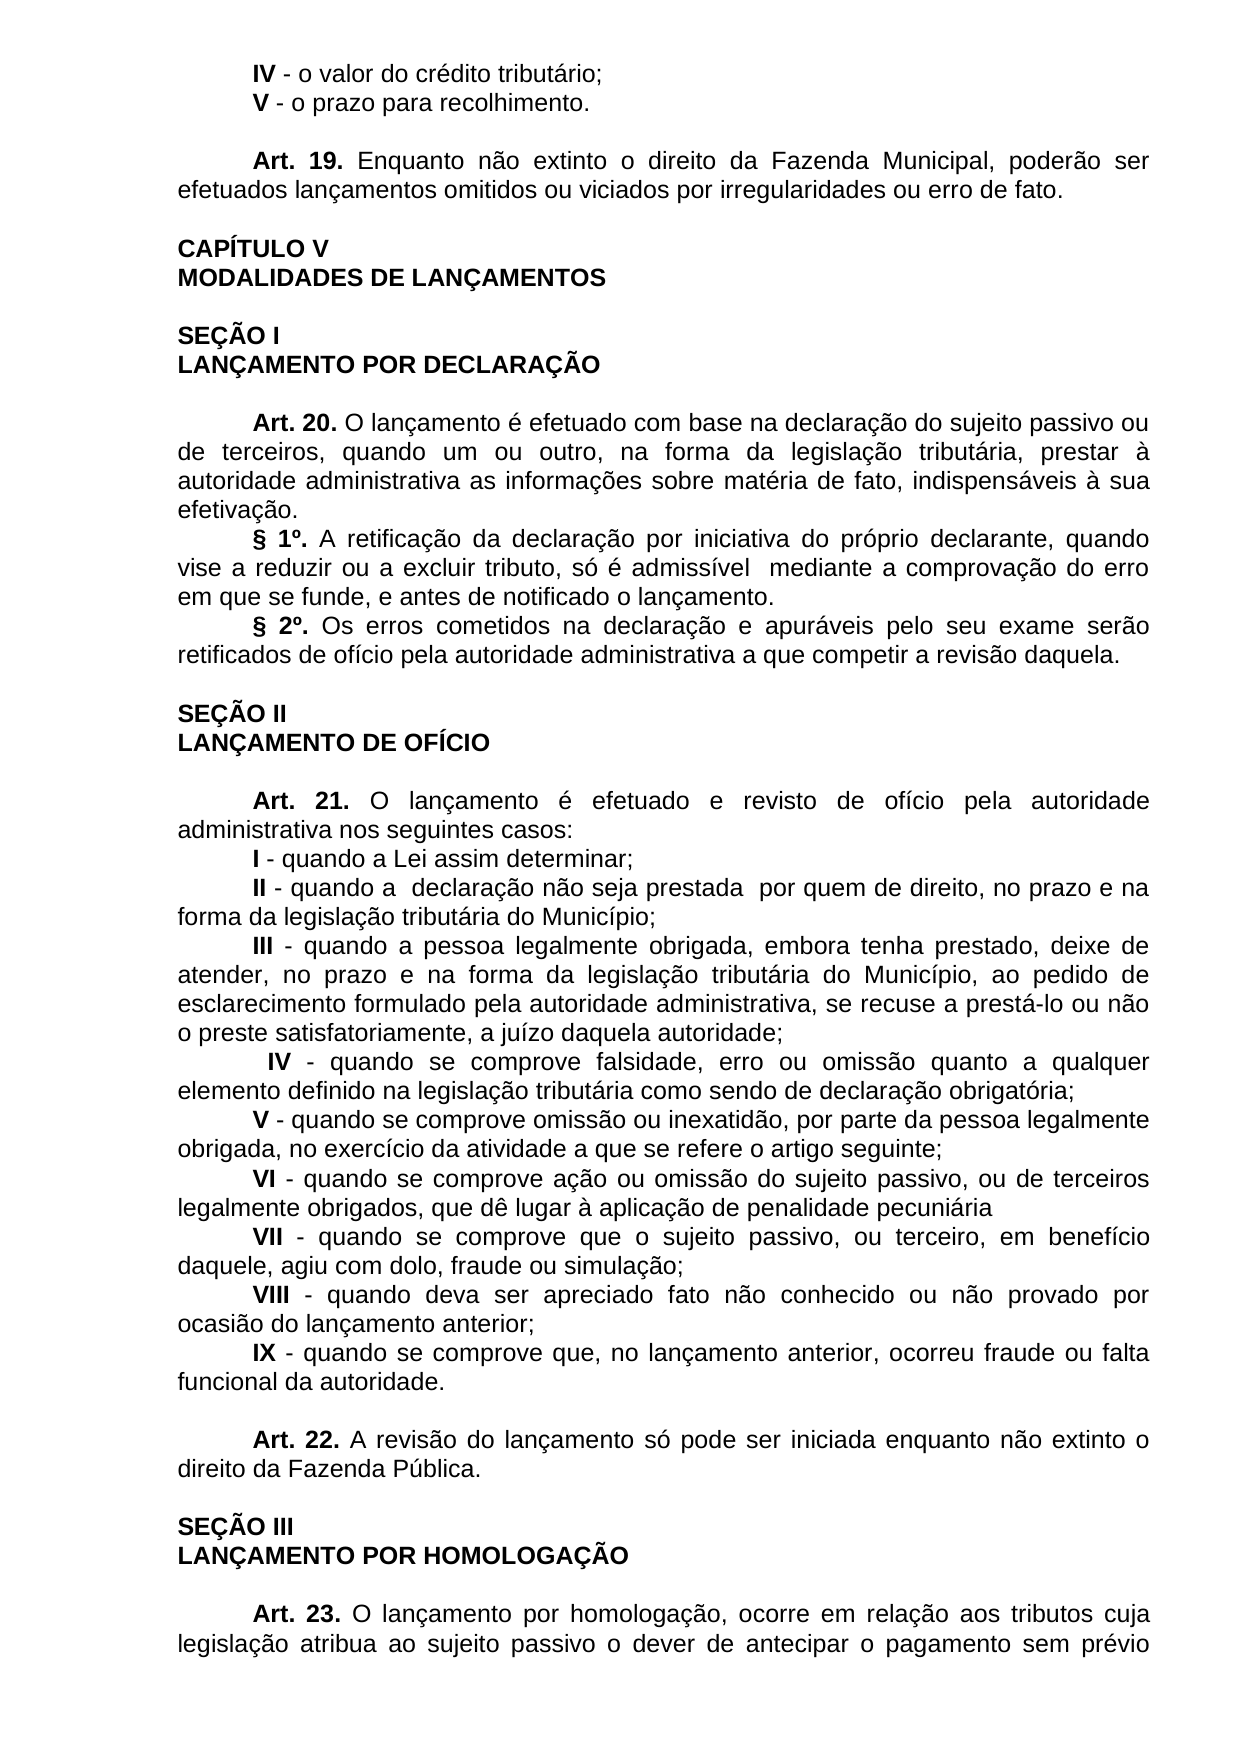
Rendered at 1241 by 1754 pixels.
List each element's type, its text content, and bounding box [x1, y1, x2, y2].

text Lançamento por Declaração [177, 350, 1152, 379]
text Seção III [177, 1512, 1152, 1541]
text Lançamento por Homologação [177, 1541, 1152, 1570]
text Lançamento de Ofício [177, 727, 1152, 757]
text § 1º. A retificação da declaração por iniciativa do próprio declarante, quando vise a reduzir ou a excluir tributo, só é admissível mediante a comprovação do erro em que se funde, e antes de notificado o lançamento. [177, 524, 1152, 611]
text Art. 23. O lançamento por homologação, ocorre em relação aos tributos cuja legislação atribua ao sujeito passivo o dever de antecipar o pagamento sem prévio [177, 1599, 1152, 1657]
text MODALIDADES DE LANÇAMENTOS [177, 262, 1152, 292]
text Art. 19. Enquanto não extinto o direito da Fazenda Municipal, poderão ser efetuados lançamentos omitidos ou viciados por irregularidades ou erro de fato. [177, 146, 1152, 204]
text VIII - quando deva ser apreciado fato não conhecido ou não provado por ocasião do lançamento anterior; [177, 1280, 1152, 1338]
text Seção I [177, 321, 1152, 350]
text Art. 21. O lançamento é efetuado e revisto de ofício pela autoridade administrativa nos seguintes casos: [177, 786, 1152, 844]
text IX - quando se comprove que, no lançamento anterior, ocorreu fraude ou falta funcional da autoridade. [177, 1338, 1152, 1396]
text V - quando se comprove omissão ou inexatidão, por parte da pessoa legalmente obrigada, no exercício da atividade a que se refere o artigo seguinte; [177, 1105, 1152, 1163]
text III - quando a pessoa legalmente obrigada, embora tenha prestado, deixe de atender, no prazo e na forma da legislação tributária do Município, ao pedido de esclarecimento formulado pela autoridade administrativa, se recuse a prestá-lo ou não o preste satisfatoriamente, a juízo daquela autoridade; [177, 931, 1152, 1047]
text I - quando a Lei assim determinar; [177, 844, 1152, 873]
text IV - o valor do crédito tributário; [177, 59, 1152, 88]
text Art. 20. O lançamento é efetuado com base na declaração do sujeito passivo ou de terceiros, quando um ou outro, na forma da legislação tributária, prestar à autoridade administrativa as informações sobre matéria de fato, indispensáveis à sua efetivação. [177, 408, 1152, 524]
text II - quando a declaração não seja prestada por quem de direito, no prazo e na forma da legislação tributária do Município; [177, 873, 1152, 931]
text VI - quando se comprove ação ou omissão do sujeito passivo, ou de terceiros legalmente obrigados, que dê lugar à aplicação de penalidade pecuniária [177, 1163, 1152, 1222]
text V - o prazo para recolhimento. [177, 88, 1152, 117]
text Seção II [177, 698, 1152, 727]
text IV - quando se comprove falsidade, erro ou omissão quanto a qualquer elemento definido na legislação tributária como sendo de declaração obrigatória; [177, 1047, 1152, 1105]
text VII - quando se comprove que o sujeito passivo, ou terceiro, em benefício daquele, agiu com dolo, fraude ou simulação; [177, 1222, 1152, 1280]
text CAPÍTULO V [177, 233, 1152, 262]
text § 2º. Os erros cometidos na declaração e apuráveis pelo seu exame serão retificados de ofício pela autoridade administrativa a que competir a revisão daquela. [177, 611, 1152, 669]
text Art. 22. A revisão do lançamento só pode ser iniciada enquanto não extinto o direito da Fazenda Pública. [177, 1425, 1152, 1483]
